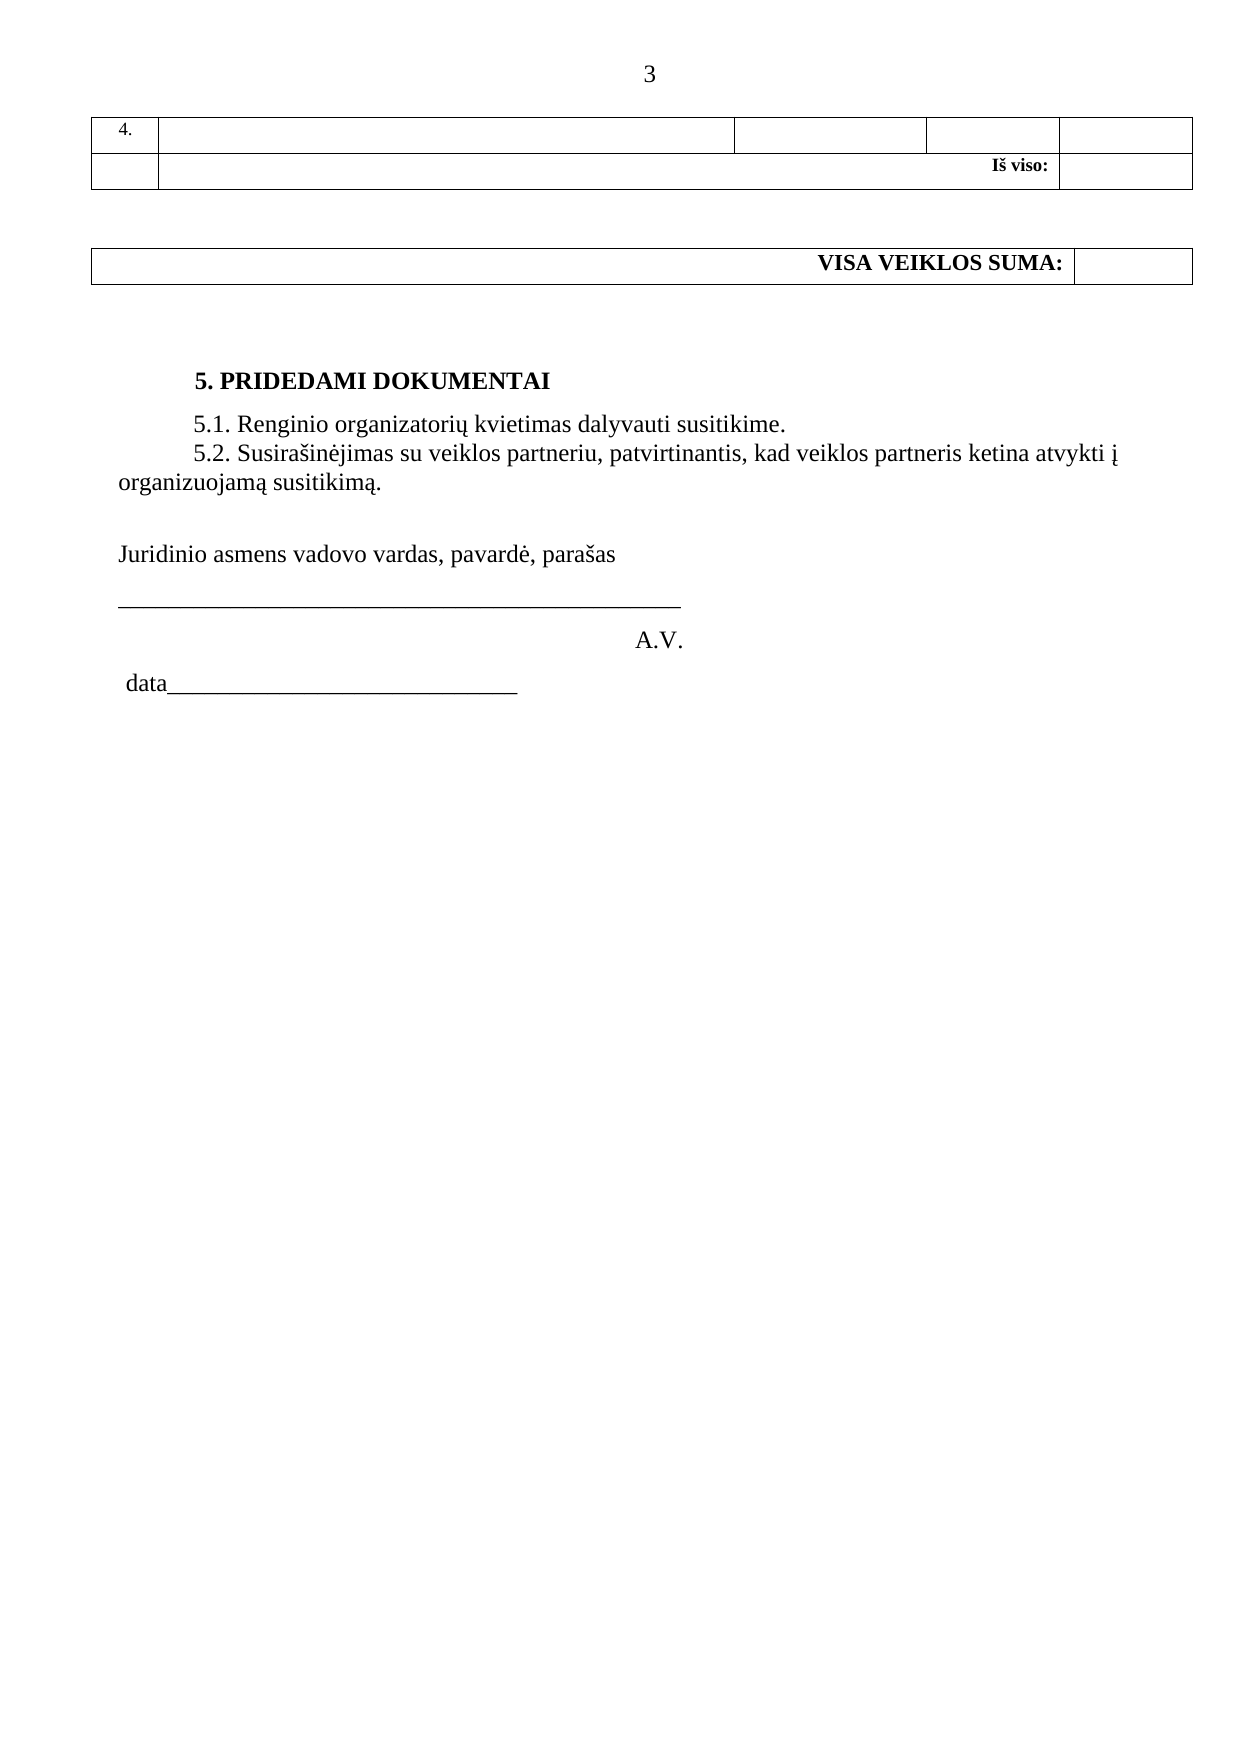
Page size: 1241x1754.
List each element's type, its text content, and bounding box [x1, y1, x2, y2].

text _____________________________________________ [118, 582, 1181, 611]
table_cell [1060, 118, 1192, 153]
table_header VISA VEIKLOS SUMA: [92, 249, 1074, 284]
text 5. PRIDEDAMI DOKUMENTAI [118, 366, 1181, 395]
table_cell [1060, 154, 1192, 189]
table_header [1075, 249, 1192, 284]
table_cell Iš viso: [159, 154, 1059, 189]
table_cell [927, 118, 1059, 153]
table_cell [92, 154, 158, 189]
text Juridinio asmens vadovo vardas, pavardė, parašas [118, 539, 1181, 568]
table_cell 4. [92, 118, 158, 153]
text 5.1. Renginio organizatorių kvietimas dalyvauti susitikime. [118, 409, 1181, 438]
text data____________________________ [118, 668, 1181, 697]
table_cell [735, 118, 926, 153]
text A.V. [118, 625, 1181, 654]
text 5.2. Susirašinėjimas su veiklos partneriu, patvirtinantis, kad veiklos partneris ketina atvykti į organizuojamą susitikimą. [118, 438, 1181, 496]
table_cell [159, 118, 734, 153]
